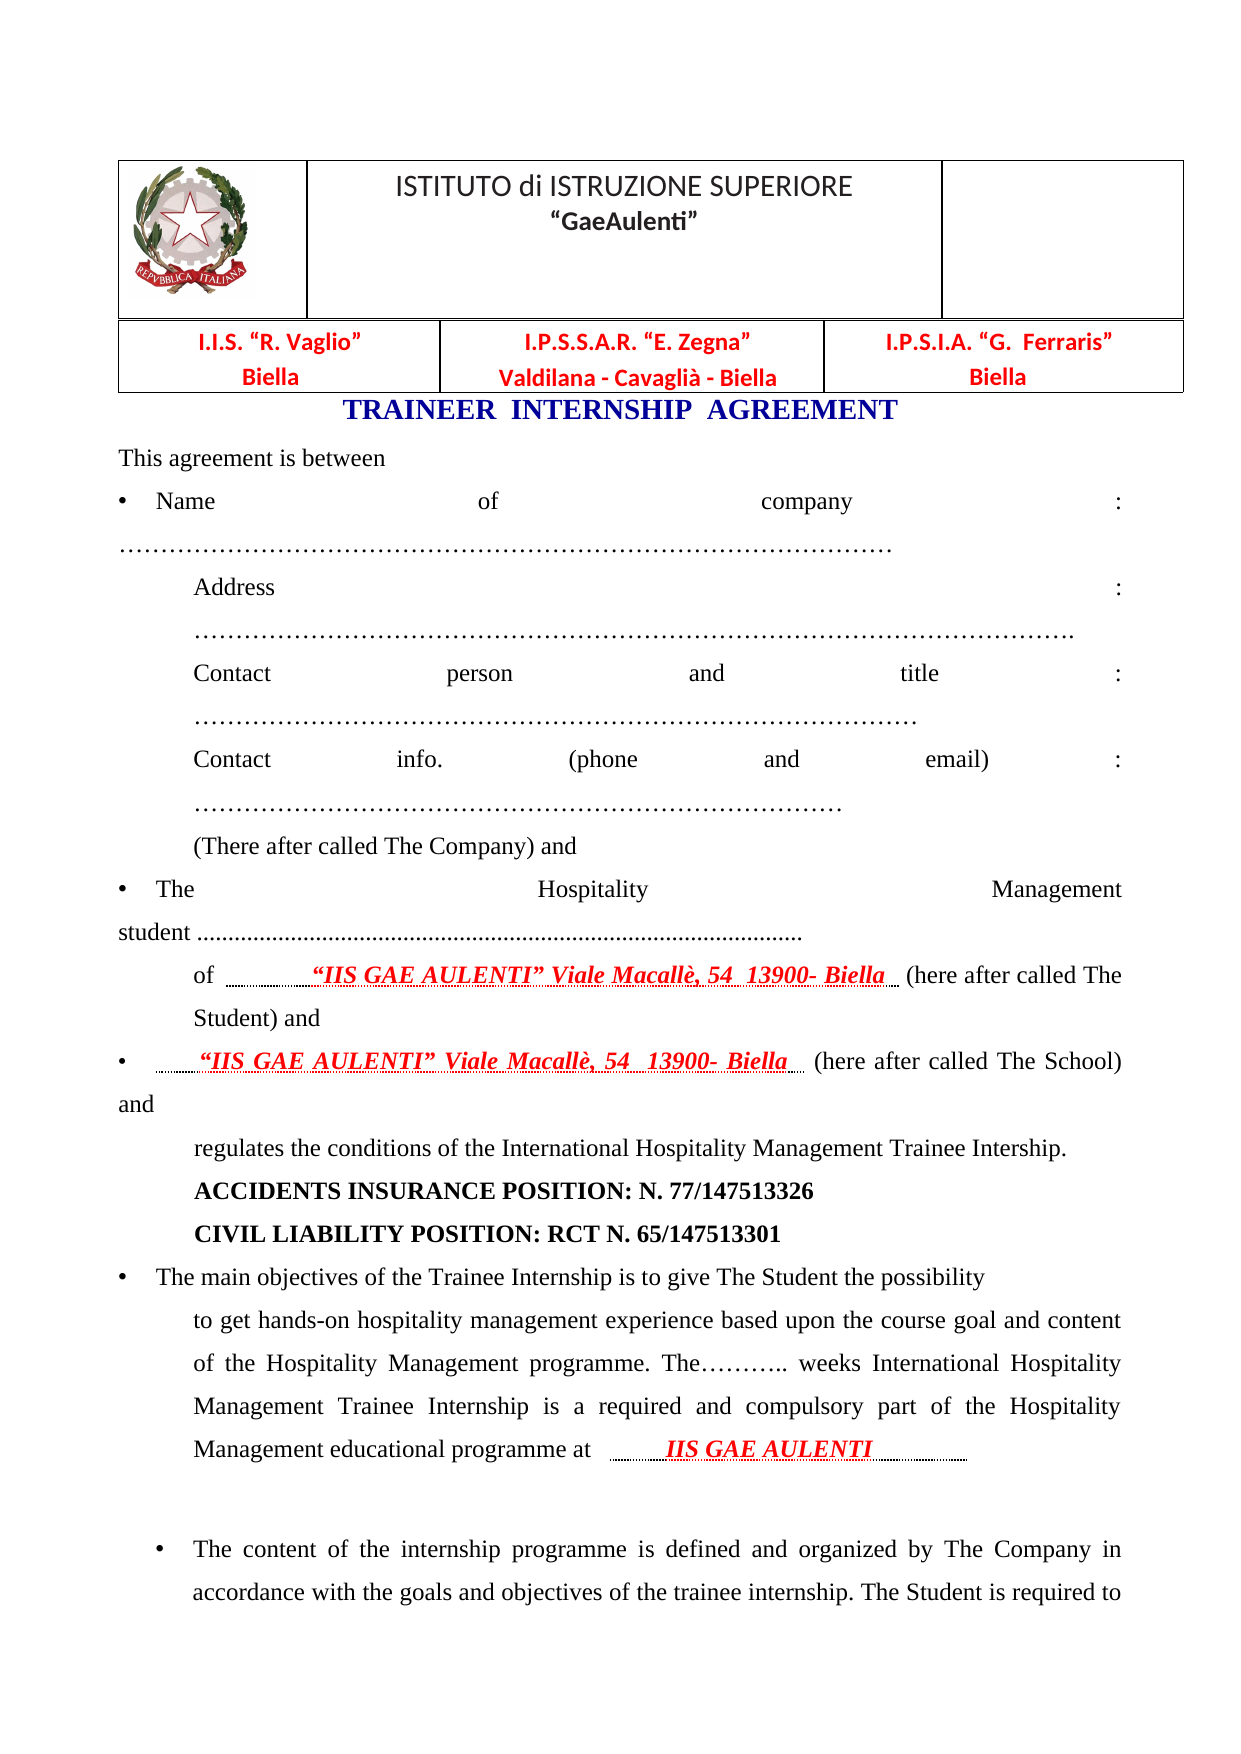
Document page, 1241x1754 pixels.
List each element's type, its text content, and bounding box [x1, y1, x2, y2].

text (There after called The Company) and [193, 831, 1122, 859]
table_header [943, 161, 1183, 318]
text TRAINEER INTERNSHIP AGREEMENT [118, 393, 1122, 426]
list The main objectives of the Trainee Internship is to give The Student the possibility [81, 1262, 1122, 1291]
text This agreement is between [118, 443, 1122, 471]
table_header [119, 161, 306, 318]
table_header ISTITUTO di ISTRUZIONE SUPERIORE “GaeAulenti” [308, 161, 941, 318]
text of “IIS GAE AULENTI” Viale Macallè, 54 13900- Biella (here after called The Student) and [193, 960, 1122, 1032]
list The content of the internship programme is defined and organized by The Company in accordance with the goals and objectives of the trainee internship. The Student is required to [155, 1534, 1122, 1606]
list Name of company : ………………………………………………………………………………… [81, 486, 1122, 558]
list “IIS GAE AULENTI” Viale Macallè, 54 13900- Biella (here after called The School) and [81, 1046, 1122, 1118]
text regulates the conditions of the International Hospitality Management Trainee Intership. [194, 1133, 1122, 1161]
table_cell I.P.S.S.A.R. “E. Zegna” Valdilana - Cavaglià - Biella [441, 321, 823, 392]
text Contact person and title : …………………………………………………………………………… [193, 658, 1122, 730]
text to get hands-on hospitality management experience based upon the course goal and content of the Hospitality Management programme. The……….. weeks International Hospitality Management Trainee Internship is a required and compulsory part of the Hospitality Management educational programme at IIS GAE AULENTI [193, 1305, 1122, 1463]
text CIVIL LIABILITY POSITION: RCT N. 65/147513301 [194, 1219, 1122, 1248]
table_cell I.P.S.I.A. “G. Ferraris” Biella [825, 321, 1183, 392]
text Address : ……………………………………………………………………………………………. [193, 572, 1122, 644]
text Contact info. (phone and email) : …………………………………………………………………… [193, 744, 1122, 816]
text ACCIDENTS INSURANCE POSITION: N. 77/147513326 [194, 1176, 1122, 1204]
table_cell I.I.S. “R. Vaglio” Biella [119, 321, 439, 392]
list The Hospitality Management student ................................................................................................. [81, 874, 1122, 946]
